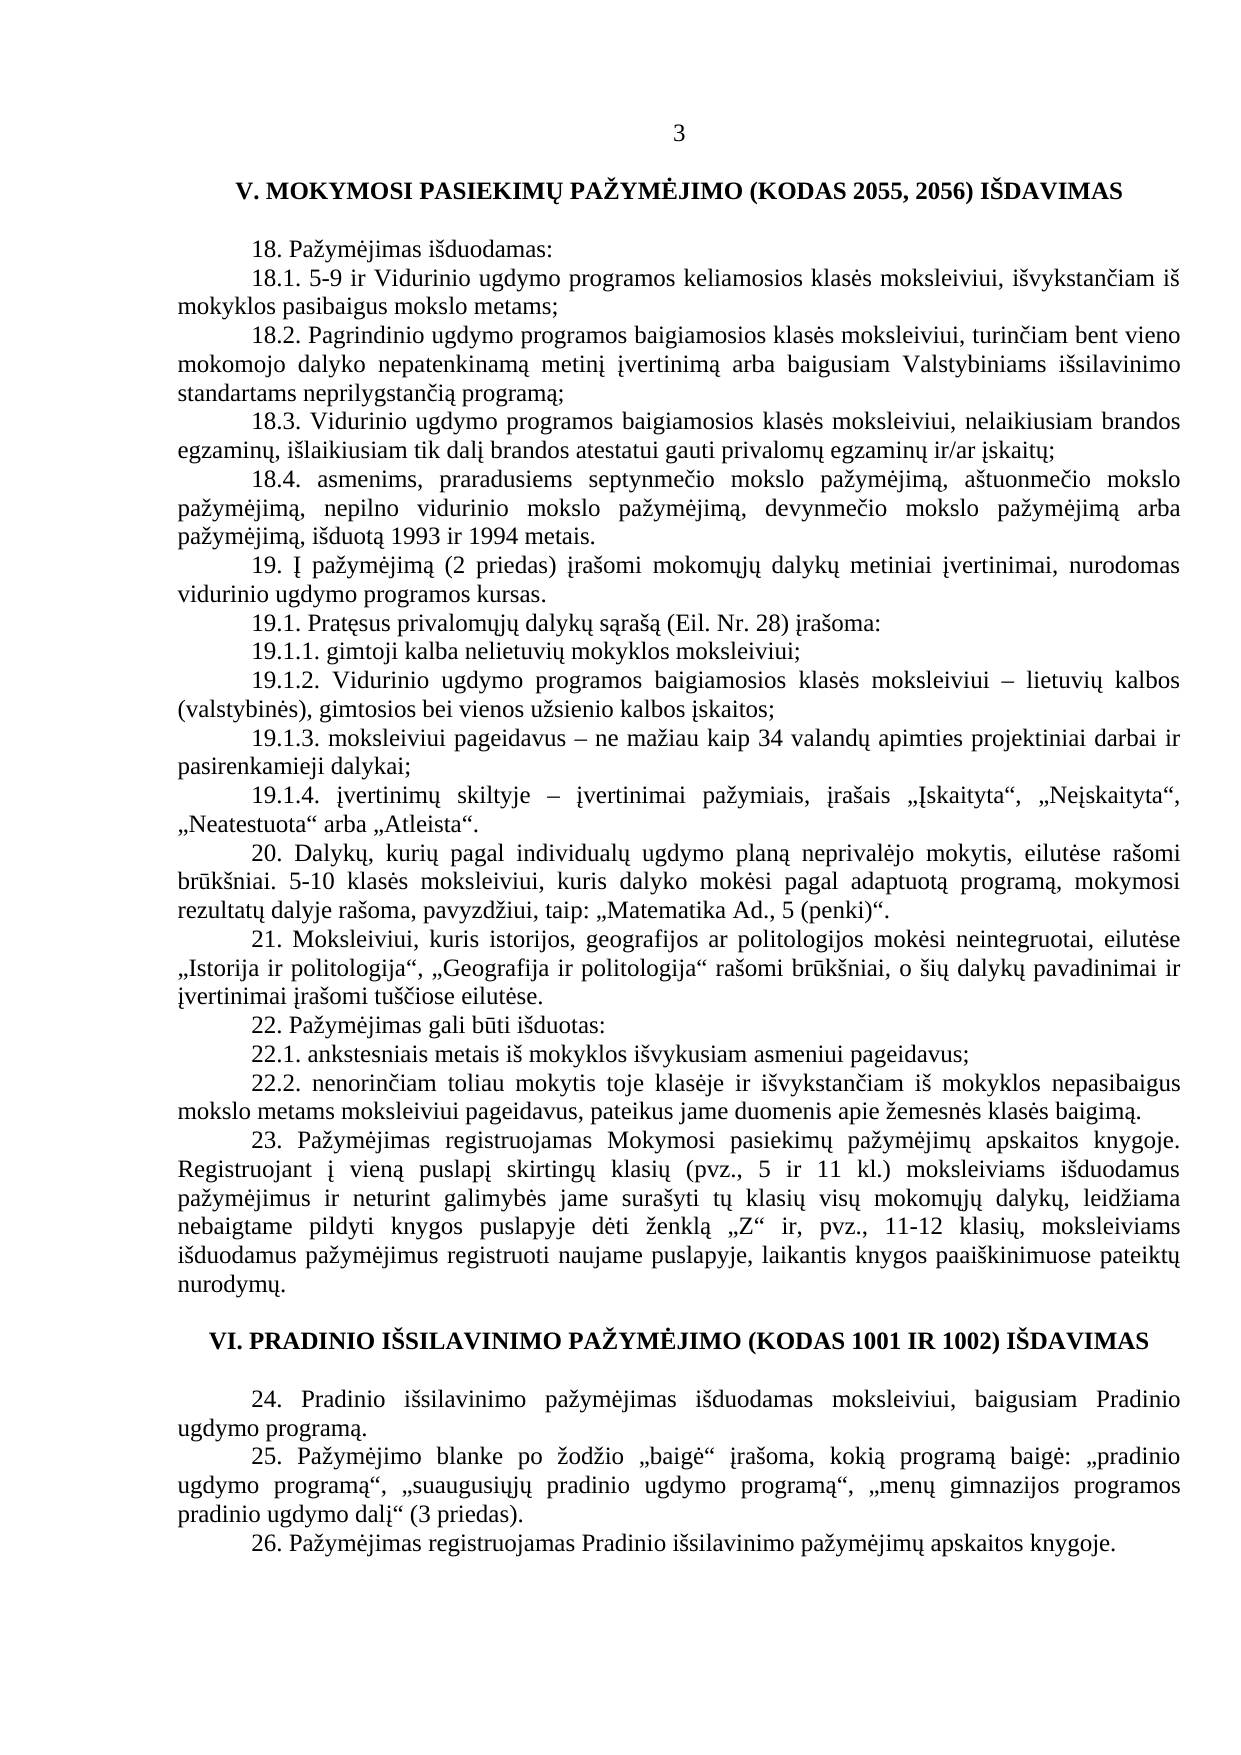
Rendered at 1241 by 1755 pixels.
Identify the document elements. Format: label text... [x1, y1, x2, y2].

text 25. Pažymėjimo blanke po žodžio „baigė“ įrašoma, kokią programą baigė: „pradinio ugdymo programą“, „suaugusiųjų pradinio ugdymo programą“, „menų gimnazijos programos pradinio ugdymo dalį“ (3 priedas). [177, 1441, 1181, 1528]
text 19.1.3. moksleiviui pageidavus – ne mažiau kaip 34 valandų apimties projektiniai darbai ir pasirenkamieji dalykai; [177, 723, 1181, 780]
text 19.1.2. Vidurinio ugdymo programos baigiamosios klasės moksleiviui – lietuvių kalbos (valstybinės), gimtosios bei vienos užsienio kalbos įskaitos; [177, 665, 1181, 723]
text 22.1. ankstesniais metais iš mokyklos išvykusiam asmeniui pageidavus; [177, 1039, 1181, 1068]
text 18. Pažymėjimas išduodamas: [177, 234, 1181, 263]
text 23. Pažymėjimas registruojamas Mokymosi pasiekimų pažymėjimų apskaitos knygoje. Registruojant į vieną puslapį skirtingų klasių (pvz., 5 ir 11 kl.) moksleiviams išduodamus pažymėjimus ir neturint galimybės jame surašyti tų klasių visų mokomųjų dalykų, leidžiama nebaigtame pildyti knygos puslapyje dėti ženklą „Z“ ir, pvz., 11-12 klasių, moksleiviams išduodamus pažymėjimus registruoti naujame puslapyje, laikantis knygos paaiškinimuose pateiktų nurodymų. [177, 1125, 1181, 1298]
text 19. Į pažymėjimą (2 priedas) įrašomi mokomųjų dalykų metiniai įvertinimai, nurodomas vidurinio ugdymo programos kursas. [177, 550, 1181, 608]
text 19.1.1. gimtoji kalba nelietuvių mokyklos moksleiviui; [177, 636, 1181, 665]
text 18.4. asmenims, praradusiems septynmečio mokslo pažymėjimą, aštuonmečio mokslo pažymėjimą, nepilno vidurinio mokslo pažymėjimą, devynmečio mokslo pažymėjimą arba pažymėjimą, išduotą 1993 ir 1994 metais. [177, 464, 1181, 550]
text 22.2. nenorinčiam toliau mokytis toje klasėje ir išvykstančiam iš mokyklos nepasibaigus mokslo metams moksleiviui pageidavus, pateikus jame duomenis apie žemesnės klasės baigimą. [177, 1068, 1181, 1125]
text 18.2. Pagrindinio ugdymo programos baigiamosios klasės moksleiviui, turinčiam bent vieno mokomojo dalyko nepatenkinamą metinį įvertinimą arba baigusiam Valstybiniams išsilavinimo standartams neprilygstančią programą; [177, 320, 1181, 406]
text 18.1. 5-9 ir Vidurinio ugdymo programos keliamosios klasės moksleiviui, išvykstančiam iš mokyklos pasibaigus mokslo metams; [177, 263, 1181, 320]
text 18.3. Vidurinio ugdymo programos baigiamosios klasės moksleiviui, nelaikiusiam brandos egzaminų, išlaikiusiam tik dalį brandos atestatui gauti privalomų egzaminų ir/ar įskaitų; [177, 406, 1181, 464]
text 26. Pažymėjimas registruojamas Pradinio išsilavinimo pažymėjimų apskaitos knygoje. [177, 1528, 1181, 1556]
text 21. Moksleiviui, kuris istorijos, geografijos ar politologijos mokėsi neintegruotai, eilutėse „Istorija ir politologija“, „Geografija ir politologija“ rašomi brūkšniai, o šių dalykų pavadinimai ir įvertinimai įrašomi tuščiose eilutėse. [177, 924, 1181, 1010]
text 19.1.4. įvertinimų skiltyje – įvertinimai pažymiais, įrašais „Įskaityta“, „Neįskaityta“, „Neatestuota“ arba „Atleista“. [177, 780, 1181, 838]
text 24. Pradinio išsilavinimo pažymėjimas išduodamas moksleiviui, baigusiam Pradinio ugdymo programą. [177, 1384, 1181, 1441]
text VI. PRADINIO IŠSILAVINIMO PAŽYMĖJIMO (KODAS 1001 IR 1002) IŠDAVIMAS [177, 1326, 1181, 1355]
text 19.1. Pratęsus privalomųjų dalykų sąrašą (Eil. Nr. 28) įrašoma: [177, 608, 1181, 636]
text 22. Pažymėjimas gali būti išduotas: [177, 1010, 1181, 1039]
text V. MOKYMOSI PASIEKIMŲ PAŽYMĖJIMO (KODAS 2055, 2056) IŠDAVIMAS [177, 176, 1181, 205]
text 20. Dalykų, kurių pagal individualų ugdymo planą neprivalėjo mokytis, eilutėse rašomi brūkšniai. 5-10 klasės moksleiviui, kuris dalyko mokėsi pagal adaptuotą programą, mokymosi rezultatų dalyje rašoma, pavyzdžiui, taip: „Matematika Ad., 5 (penki)“. [177, 838, 1181, 924]
